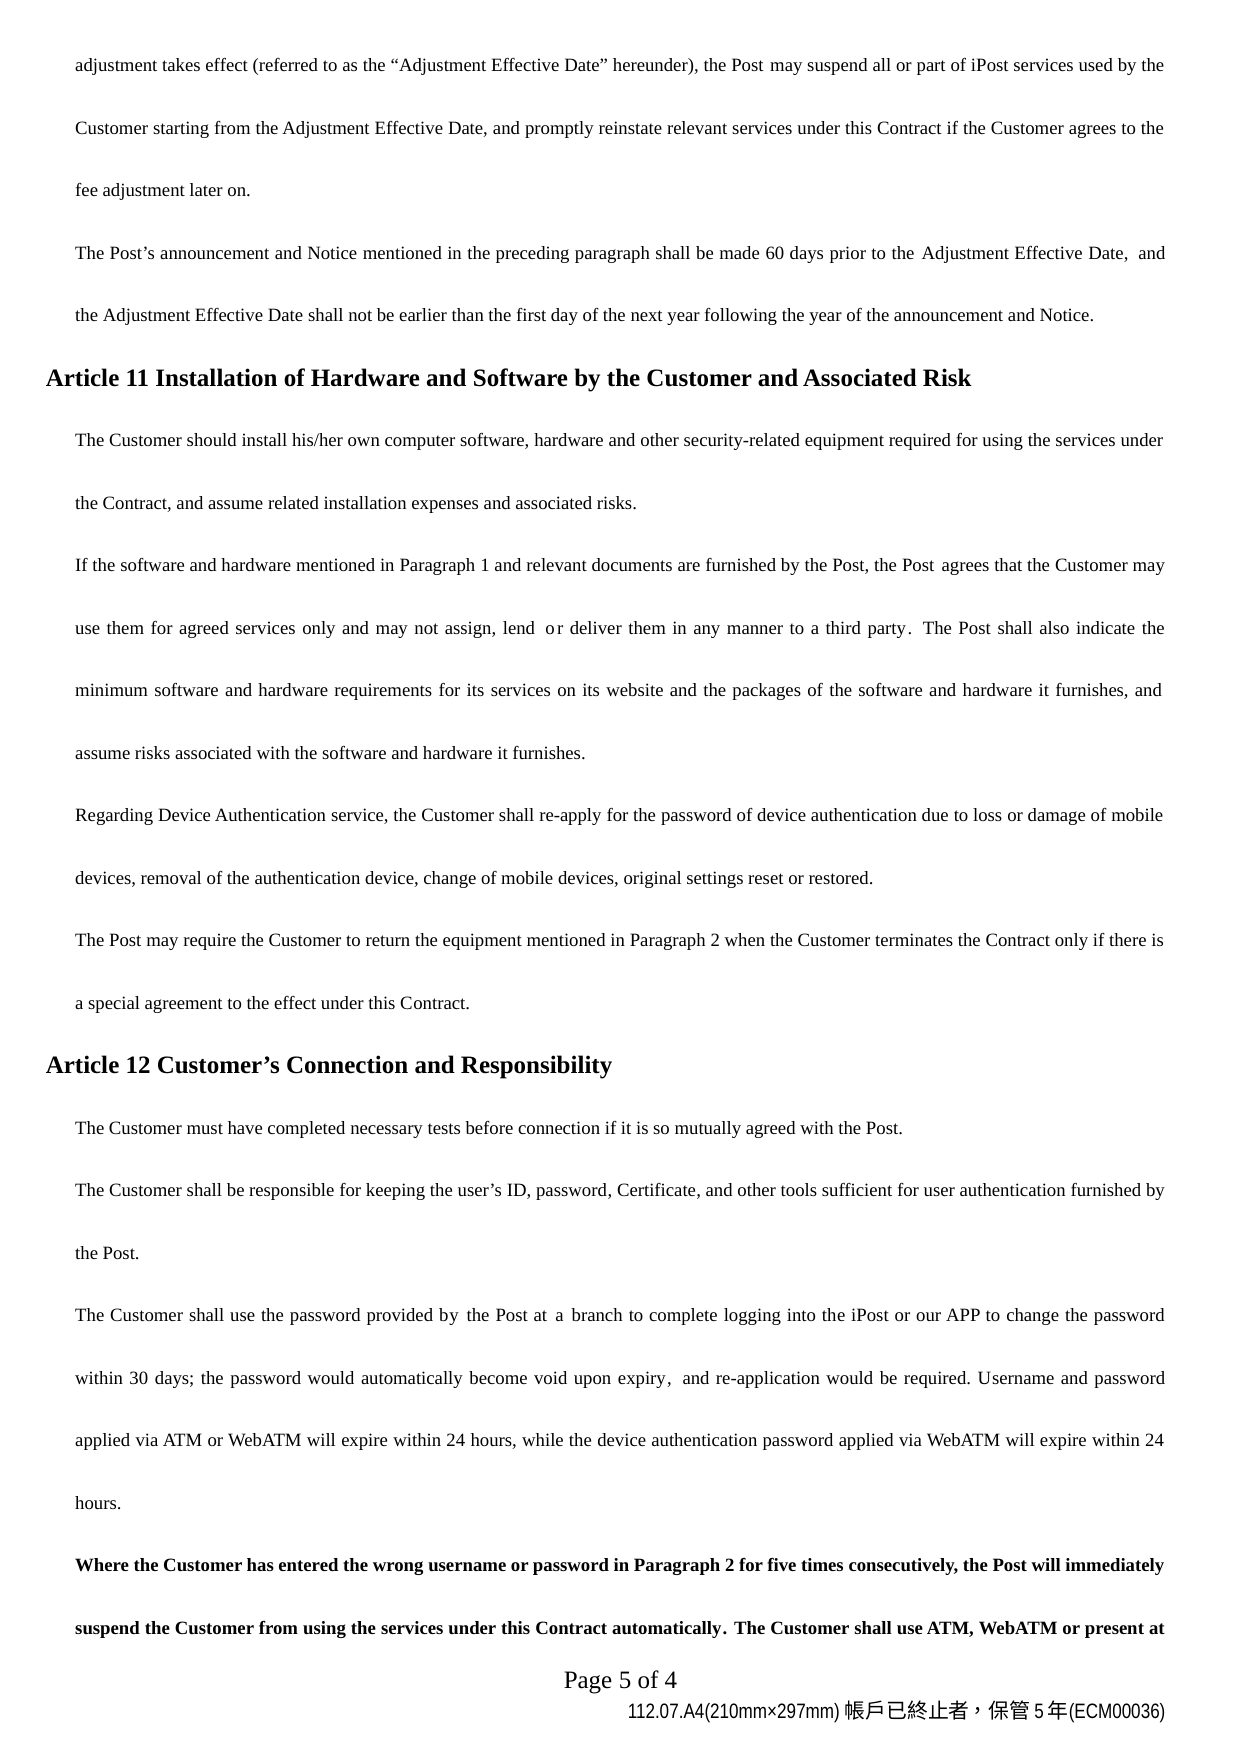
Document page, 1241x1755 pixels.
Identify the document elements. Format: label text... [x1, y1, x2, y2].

text adjustment takes effect (referred to as the “Adjustment Effective Date” hereunder), the Post may suspend all or part of iPost services used by the Customer starting from the Adjustment Effective Date, and promptly reinstate relevant services under this Contract if the Customer agrees to the fee adjustment later on. [75, 23, 1165, 211]
text Article 12 Customer’s Connection and Responsibility [46, 1023, 1165, 1086]
text The Customer shall be responsible for keeping the user’s ID, password, Certificate, and other tools sufficient for user authentication furnished by the Post. [75, 1148, 1165, 1273]
text The Post’s announcement and Notice mentioned in the preceding paragraph shall be made 60 days prior to the Adjustment Effective Date, and the Adjustment Effective Date shall not be earlier than the first day of the next year following the year of the announcement and Notice. [75, 211, 1165, 336]
text The Post may require the Customer to return the equipment mentioned in Paragraph 2 when the Customer terminates the Contract only if there is a special agreement to the effect under this Contract. [75, 898, 1165, 1023]
text Regarding Device Authentication service, the Customer shall re-apply for the password of device authentication due to loss or damage of mobile devices, removal of the authentication device, change of mobile devices, original settings reset or restored. [75, 773, 1165, 898]
text If the software and hardware mentioned in Paragraph 1 and relevant documents are furnished by the Post, the Post agrees that the Customer may use them for agreed services only and may not assign, lend or deliver them in any manner to a third party. The Post shall also indicate the minimum software and hardware requirements for its services on its website and the packages of the software and hardware it furnishes, and assume risks associated with the software and hardware it furnishes. [75, 523, 1165, 773]
text Article 11 Installation of Hardware and Software by the Customer and Associated Risk [46, 336, 1165, 398]
text The Customer should install his/her own computer software, hardware and other security-related equipment required for using the services under the Contract, and assume related installation expenses and associated risks. [75, 398, 1165, 523]
text Where the Customer has entered the wrong username or password in Paragraph 2 for five times consecutively, the Post will immediately suspend the Customer from using the services under this Contract automatically. The Customer shall use ATM, WebATM or present at [75, 1523, 1165, 1648]
text The Customer must have completed necessary tests before connection if it is so mutually agreed with the Post. [75, 1086, 1165, 1148]
text The Customer shall use the password provided by the Post at a branch to complete logging into the iPost or our APP to change the password within 30 days; the password would automatically become void upon expiry, and re-application would be required. Username and password applied via ATM or WebATM will expire within 24 hours, while the device authentication password applied via WebATM will expire within 24 hours. [75, 1273, 1165, 1523]
